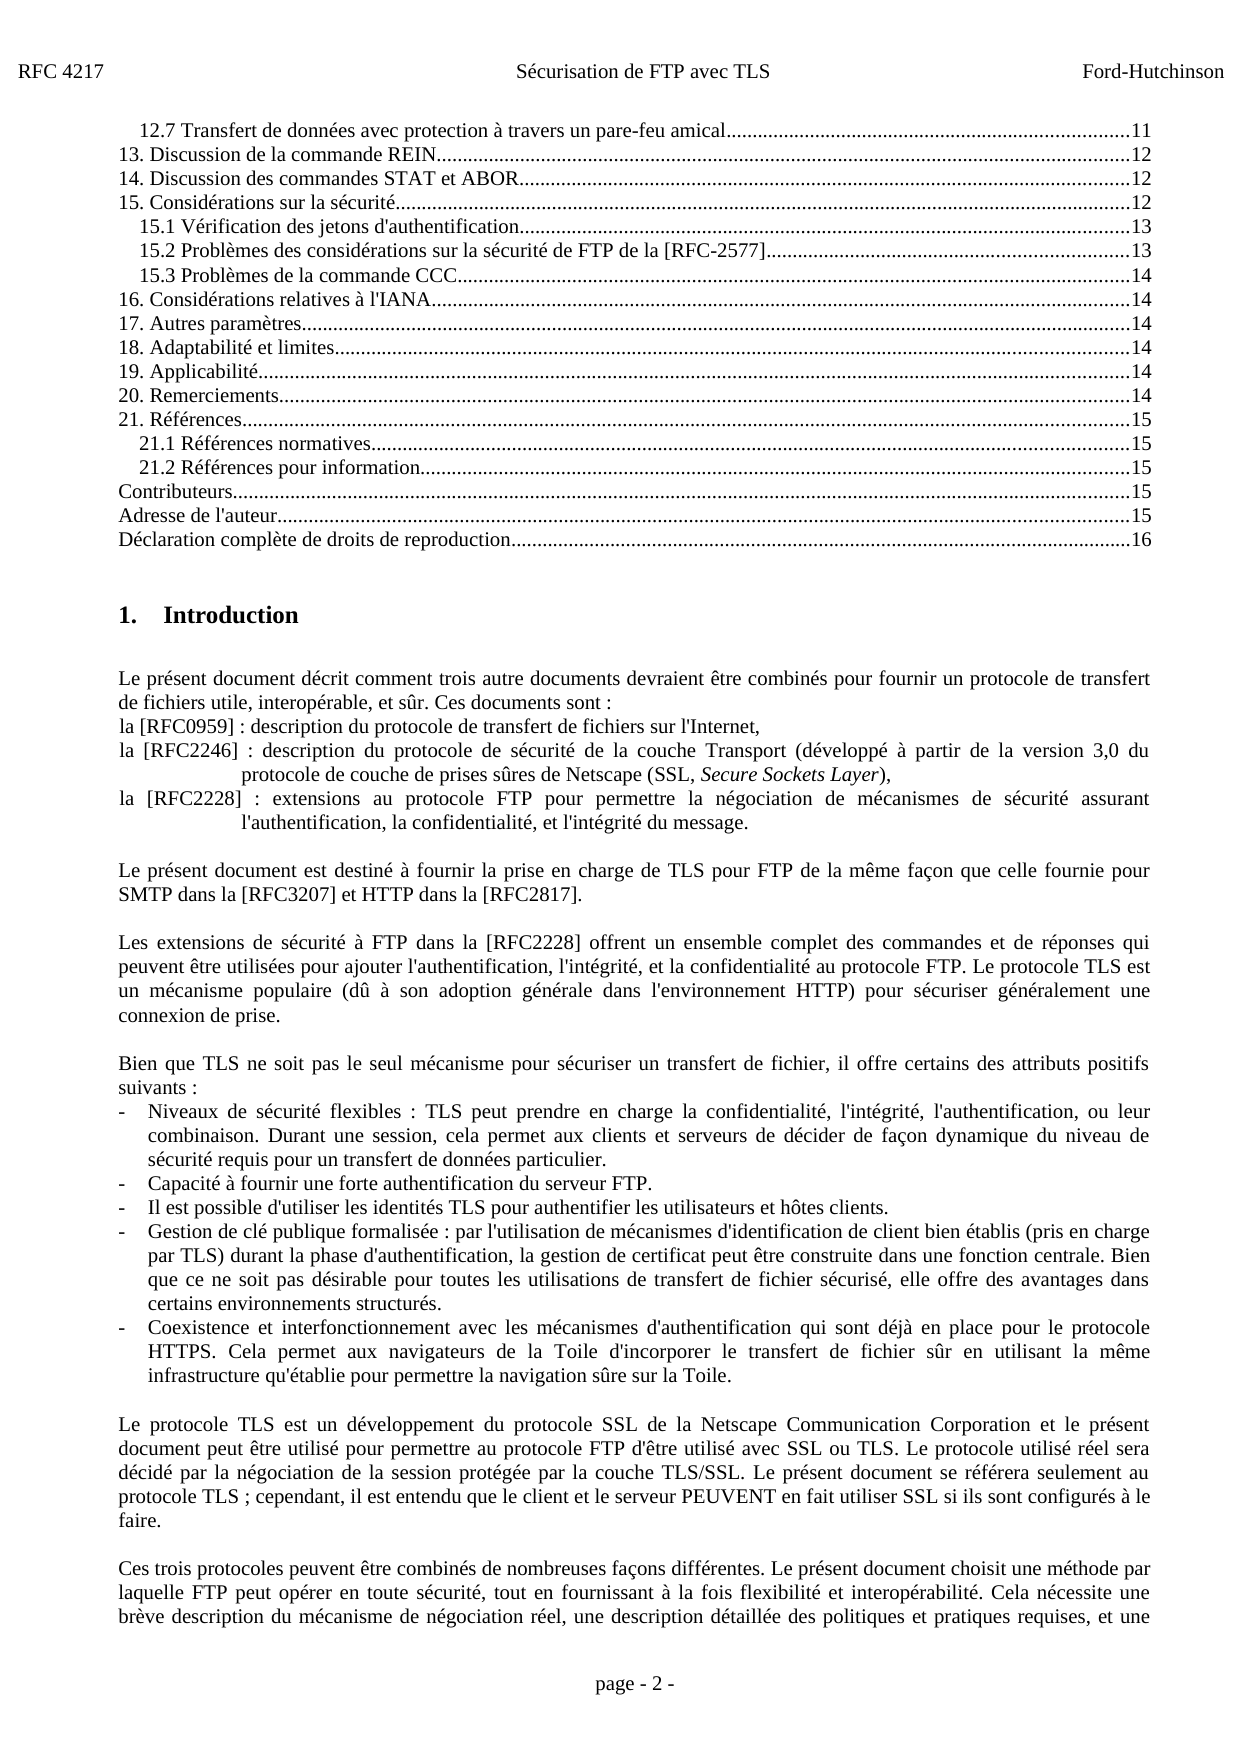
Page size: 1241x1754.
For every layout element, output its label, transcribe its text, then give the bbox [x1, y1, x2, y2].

text - Niveaux de sécurité flexibles : TLS peut prendre en charge la confidentialité, l'intégrité, l'authentification, ou leur combinaison. Durant une session, cela permet aux clients et serveurs de décider de façon dynamique du niveau de sécurité requis pour un transfert de données particulier. [118, 1099, 1152, 1171]
text 21.1 Références normatives 15 [139, 431, 1152, 455]
text la [RFC0959] : description du protocole de transfert de fichiers sur l'Internet, [119, 714, 1152, 738]
text Ces trois protocoles peuvent être combinés de nombreuses façons différentes. Le présent document choisit une méthode par laquelle FTP peut opérer en toute sécurité, tout en fournissant à la fois flexibilité et interopérabilité. Cela nécessite une brève description du mécanisme de négociation réel, une description détaillée des politiques et pratiques requises, et une [118, 1556, 1152, 1628]
text 13. Discussion de la commande REIN 12 [118, 142, 1152, 166]
text 14. Discussion des commandes STAT et ABOR 12 [118, 166, 1152, 190]
text Adresse de l'auteur 15 [118, 503, 1152, 527]
text 20. Remerciements 14 [118, 383, 1152, 407]
text 17. Autres paramètres 14 [118, 311, 1152, 335]
text 21. Références 15 [118, 407, 1152, 431]
text - Coexistence et interfonctionnement avec les mécanismes d'authentification qui sont déjà en place pour le protocole HTTPS. Cela permet aux navigateurs de la Toile d'incorporer le transfert de fichier sûr en utilisant la même infrastructure qu'établie pour permettre la navigation sûre sur la Toile. [118, 1315, 1152, 1387]
text la [RFC2246] : description du protocole de sécurité de la couche Transport (développé à partir de la version 3,0 du protocole de couche de prises sûres de Netscape (SSL, Secure Sockets Layer), [119, 738, 1152, 786]
text - Il est possible d'utiliser les identités TLS pour authentifier les utilisateurs et hôtes clients. [118, 1195, 1152, 1219]
text 15.1 Vérification des jetons d'authentification 13 [139, 214, 1152, 238]
text Les extensions de sécurité à FTP dans la [RFC2228] offrent un ensemble complet des commandes et de réponses qui peuvent être utilisées pour ajouter l'authentification, l'intégrité, et la confidentialité au protocole FTP. Le protocole TLS est un mécanisme populaire (dû à son adoption générale dans l'environnement HTTP) pour sécuriser généralement une connexion de prise. [118, 930, 1152, 1027]
subtitle 1. Introduction [118, 600, 1152, 629]
text - Capacité à fournir une forte authentification du serveur FTP. [118, 1171, 1152, 1195]
text la [RFC2228] : extensions au protocole FTP pour permettre la négociation de mécanismes de sécurité assurant l'authentification, la confidentialité, et l'intégrité du message. [119, 786, 1152, 834]
text Déclaration complète de droits de reproduction 16 [118, 527, 1152, 551]
text 12.7 Transfert de données avec protection à travers un pare-feu amical 11 [139, 118, 1152, 142]
text 15.3 Problèmes de la commande CCC 14 [139, 262, 1152, 287]
text 15.2 Problèmes des considérations sur la sécurité de FTP de la [RFC-2577] 13 [139, 238, 1152, 262]
text 18. Adaptabilité et limites 14 [118, 335, 1152, 359]
text - Gestion de clé publique formalisée : par l'utilisation de mécanismes d'identification de client bien établis (pris en charge par TLS) durant la phase d'authentification, la gestion de certificat peut être construite dans une fonction centrale. Bien que ce ne soit pas désirable pour toutes les utilisations de transfert de fichier sécurisé, elle offre des avantages dans certains environnements structurés. [118, 1219, 1152, 1315]
text 21.2 Références pour information 15 [139, 455, 1152, 479]
text Contributeurs 15 [118, 479, 1152, 503]
text 15. Considérations sur la sécurité 12 [118, 190, 1152, 214]
text Bien que TLS ne soit pas le seul mécanisme pour sécuriser un transfert de fichier, il offre certains des attributs positifs suivants : [118, 1051, 1152, 1099]
text 19. Applicabilité 14 [118, 359, 1152, 383]
text Le protocole TLS est un développement du protocole SSL de la Netscape Communication Corporation et le présent document peut être utilisé pour permettre au protocole FTP d'être utilisé avec SSL ou TLS. Le protocole utilisé réel sera décidé par la négociation de la session protégée par la couche TLS/SSL. Le présent document se référera seulement au protocole TLS ; cependant, il est entendu que le client et le serveur PEUVENT en fait utiliser SSL si ils sont configurés à le faire. [118, 1412, 1152, 1532]
text Le présent document décrit comment trois autre documents devraient être combinés pour fournir un protocole de transfert de fichiers utile, interopérable, et sûr. Ces documents sont : [118, 666, 1152, 714]
text 16. Considérations relatives à l'IANA 14 [118, 287, 1152, 311]
text Le présent document est destiné à fournir la prise en charge de TLS pour FTP de la même façon que celle fournie pour SMTP dans la [RFC3207] et HTTP dans la [RFC2817]. [118, 858, 1152, 906]
